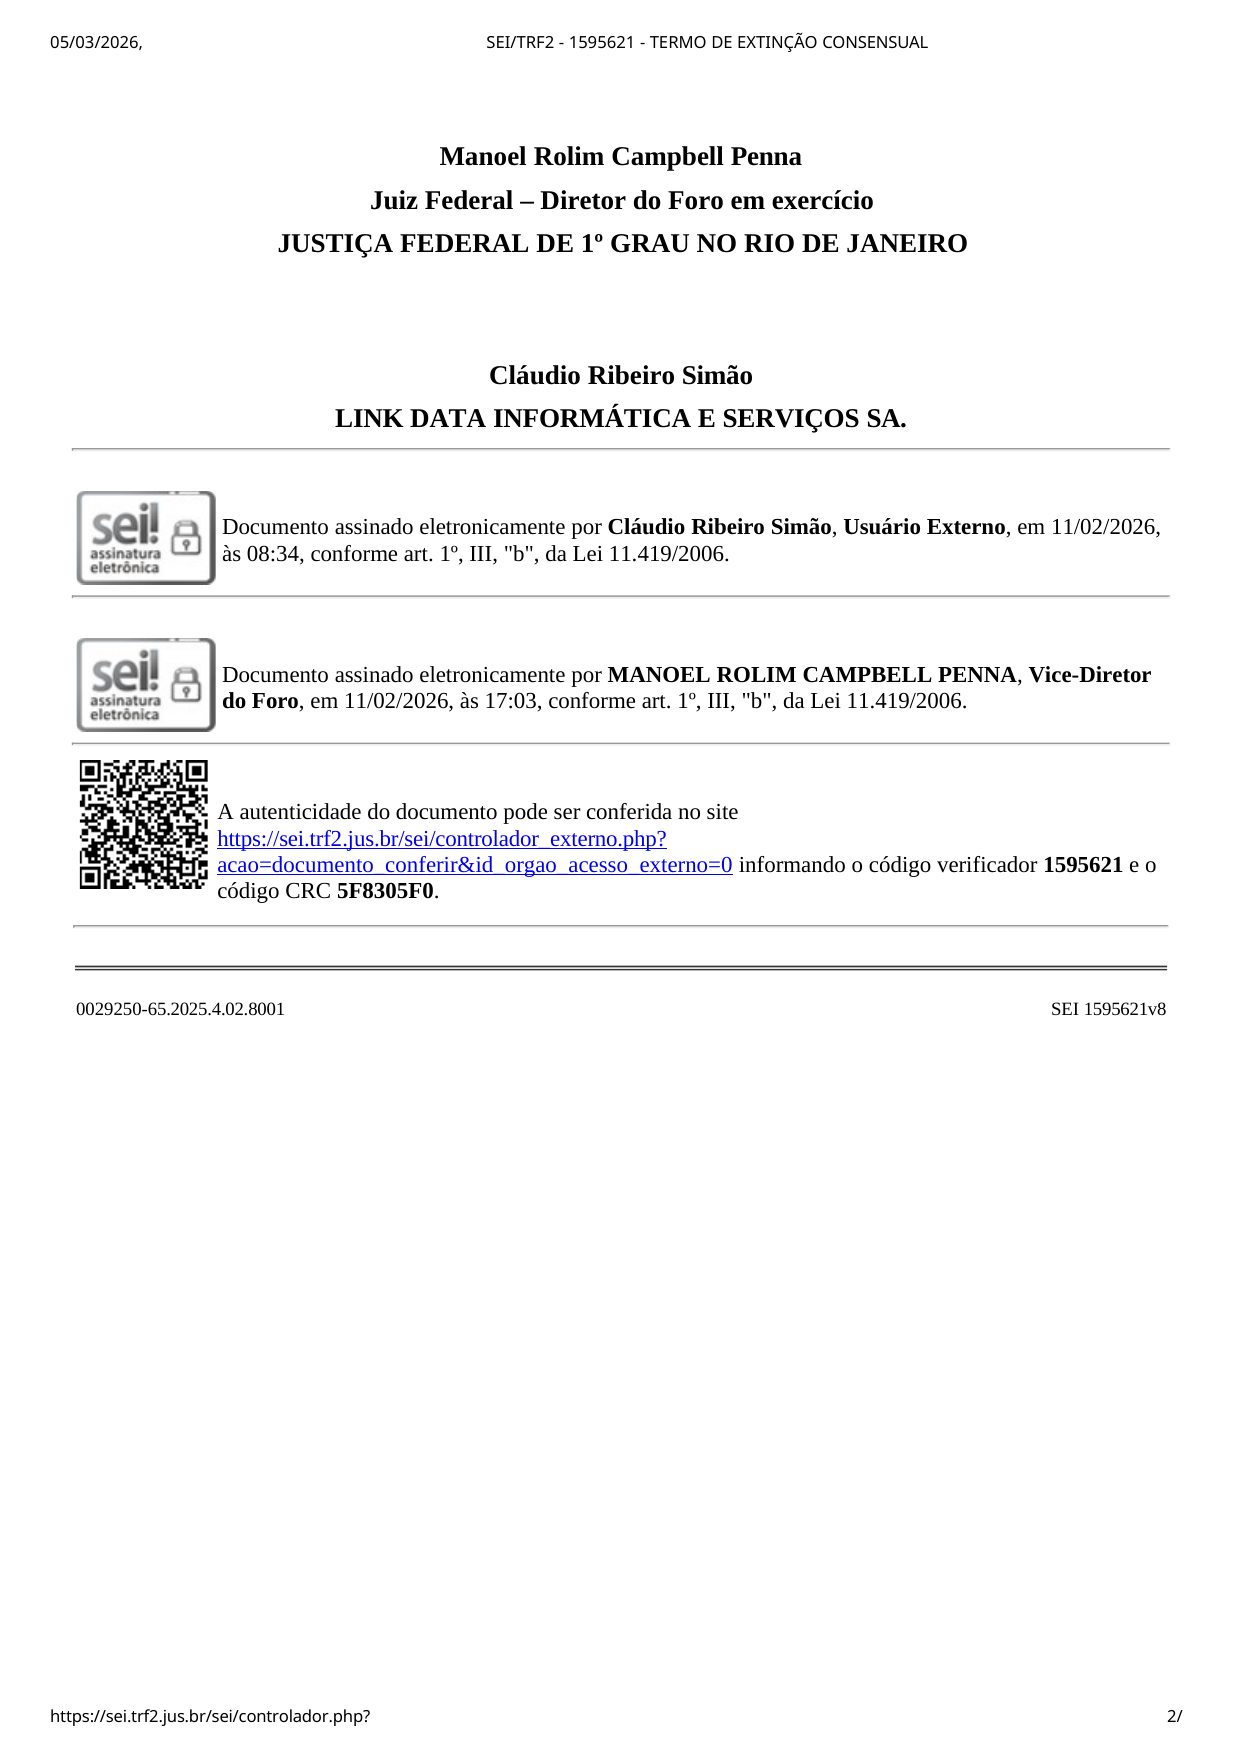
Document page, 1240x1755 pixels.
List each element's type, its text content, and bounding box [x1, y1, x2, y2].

text A autenticidade do documento pode ser conferida no site https://sei.trf2.jus.br/sei/controlador_externo.php? acao=documento_conferir&id_orgao_acesso_externo=0 informando o código verificador 1595621 e o código CRC 5F8305F0. [217, 798, 1166, 904]
text 0029250-65.2025.4.02.8001 SEI 1595621v8 [62, 997, 1181, 1019]
text Documento assinado eletronicamente por Cláudio Ribeiro Simão, Usuário Externo, em 11/02/2026, às 08:34, conforme art. 1º, III, "b", da Lei 11.419/2006. [222, 513, 1166, 566]
text Cláudio Ribeiro Simão [62, 359, 1181, 390]
text Documento assinado eletronicamente por MANOEL ROLIM CAMPBELL PENNA, Vice-Diretor do Foro, em 11/02/2026, às 17:03, conforme art. 1º, III, "b", da Lei 11.419/2006. [222, 661, 1166, 713]
text Juiz Federal – Diretor do Foro em exercício JUSTIÇA FEDERAL DE 1º GRAU NO RIO DE JANEIRO [277, 184, 988, 258]
text LINK DATA INFORMÁTICA E SERVIÇOS SA. [62, 402, 1181, 434]
text Manoel Rolim Campbell Penna [439, 140, 1181, 171]
